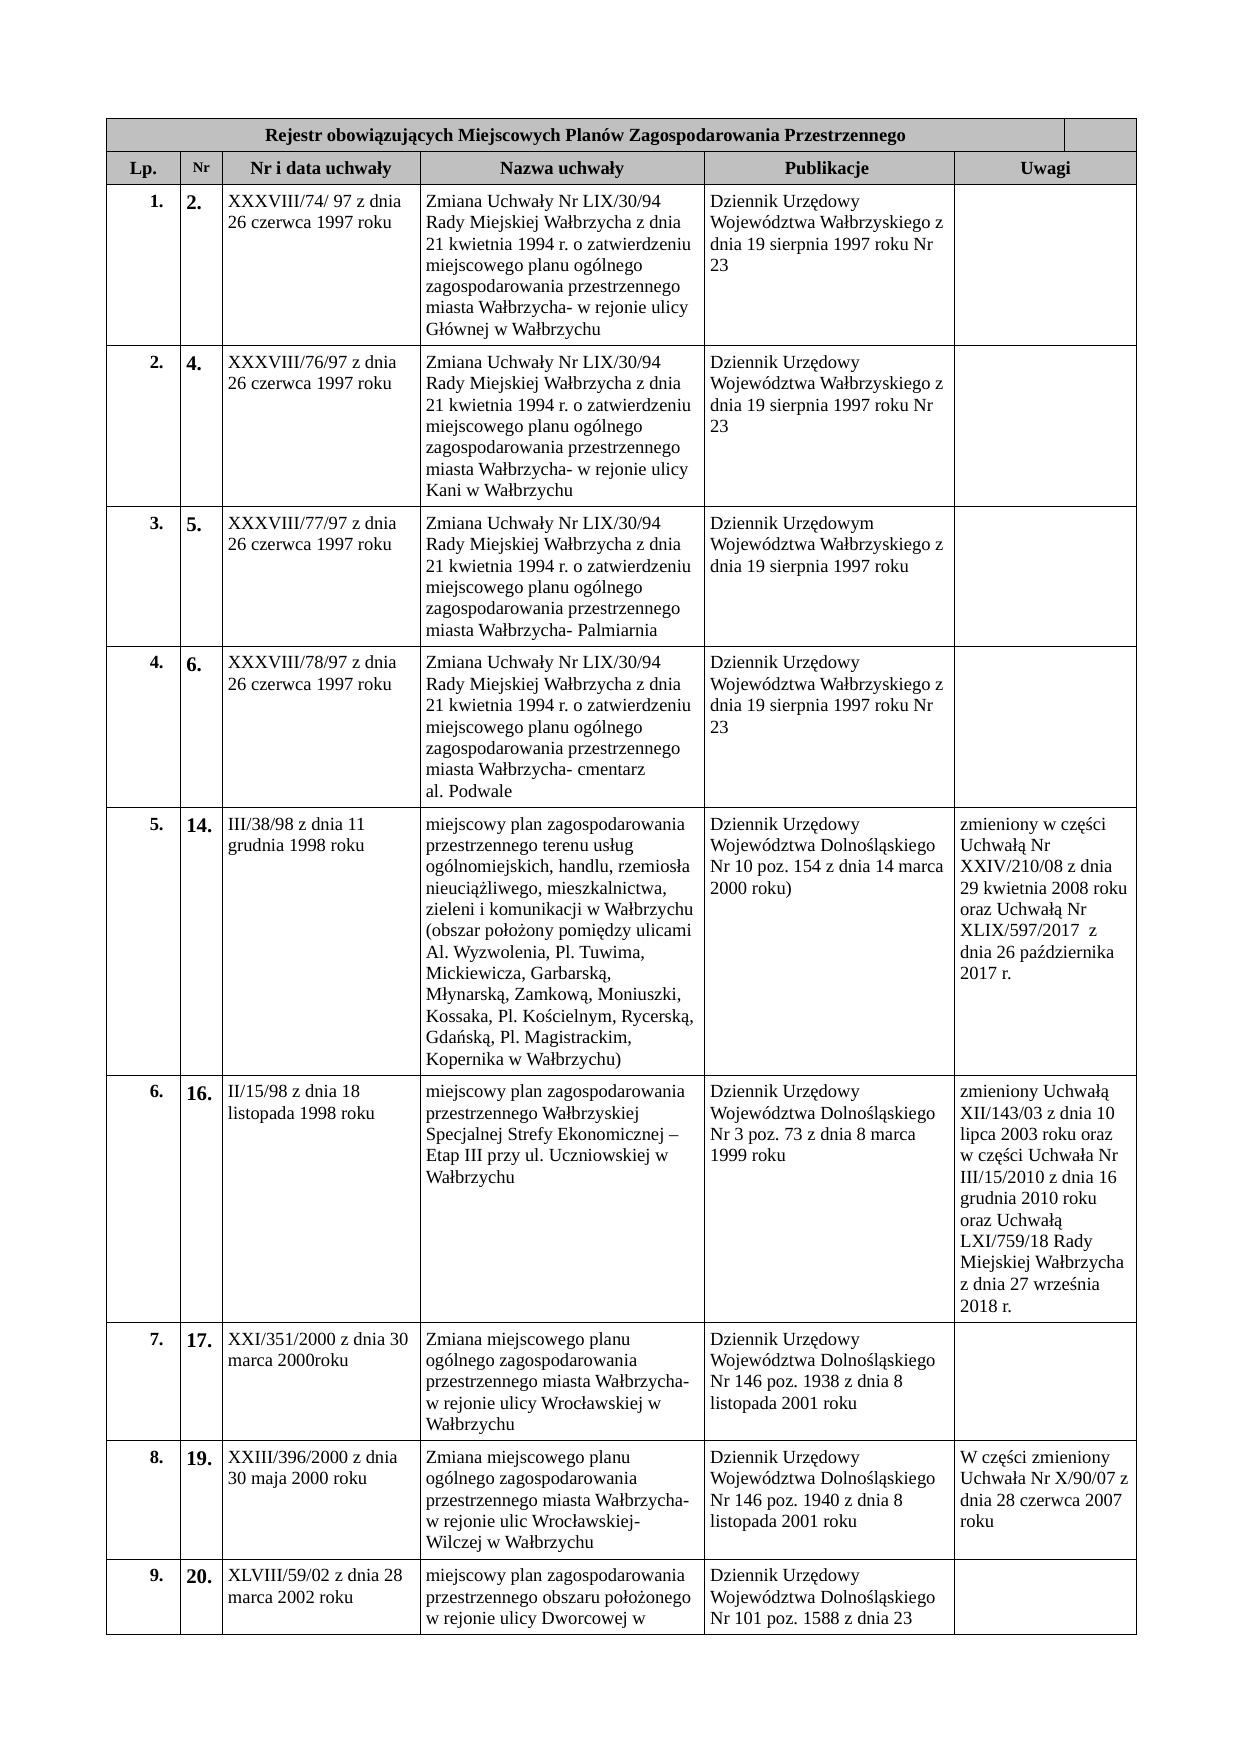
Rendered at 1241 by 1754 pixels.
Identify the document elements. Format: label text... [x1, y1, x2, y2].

table_cell XXXVIII/78/97 z dnia 26 czerwca 1997 roku [223, 647, 420, 807]
table_cell 4. [181, 346, 222, 506]
table_cell [955, 185, 1136, 345]
table_cell 14. [181, 808, 222, 1074]
table_cell Dziennik Urzędowy Województwa Dolnośląskiego Nr 3 poz. 73 z dnia 8 marca 1999 roku [705, 1076, 954, 1322]
table_cell XXIII/396/2000 z dnia 30 maja 2000 roku [223, 1441, 420, 1558]
table_header Rejestr obowiązujących Miejscowych Planów Zagospodarowania Przestrzennego [107, 119, 1064, 151]
table_cell zmieniony Uchwałą XII/143/03 z dnia 10 lipca 2003 roku oraz w części Uchwała Nr III/15/2010 z dnia 16 grudnia 2010 roku oraz Uchwałą LXI/759/18 Rady Miejskiej Wałbrzycha z dnia 27 września 2018 r. [955, 1076, 1136, 1322]
table_cell [107, 1076, 180, 1322]
table_cell Lp. [107, 152, 180, 184]
table_cell [107, 1323, 180, 1440]
table_cell Dziennik Urzędowy Województwa Dolnośląskiego Nr 146 poz. 1940 z dnia 8 listopada 2001 roku [705, 1441, 954, 1558]
table_cell Zmiana Uchwały Nr LIX/30/94 Rady Miejskiej Wałbrzycha z dnia 21 kwietnia 1994 r. o zatwierdzeniu miejscowego planu ogólnego zagospodarowania przestrzennego miasta Wałbrzycha- cmentarz al. Podwale [421, 647, 704, 807]
table_cell 2. [181, 185, 222, 345]
table_cell Nr i data uchwały [223, 152, 420, 184]
table_cell Zmiana miejscowego planu ogólnego zagospodarowania przestrzennego miasta Wałbrzycha- w rejonie ulic Wrocławskiej- Wilczej w Wałbrzychu [421, 1441, 704, 1558]
table_cell XXXVIII/77/97 z dnia 26 czerwca 1997 roku [223, 507, 420, 646]
table_cell 17. [181, 1323, 222, 1440]
table_cell III/38/98 z dnia 11 grudnia 1998 roku [223, 808, 420, 1074]
table_cell [955, 1560, 1136, 1634]
table_cell [107, 647, 180, 807]
table_cell Dziennik Urzędowy Województwa Wałbrzyskiego z dnia 19 sierpnia 1997 roku Nr 23 [705, 647, 954, 807]
table_cell miejscowy plan zagospodarowania przestrzennego terenu usług ogólnomiejskich, handlu, rzemiosła nieuciążliwego, mieszkalnictwa, zieleni i komunikacji w Wałbrzychu (obszar położony pomiędzy ulicami Al. Wyzwolenia, Pl. Tuwima, Mickiewicza, Garbarską, Młynarską, Zamkową, Moniuszki, Kossaka, Pl. Kościelnym, Rycerską, Gdańską, Pl. Magistrackim, Kopernika w Wałbrzychu) [421, 808, 704, 1074]
table_cell Dziennik Urzędowy Województwa Dolnośląskiego Nr 101 poz. 1588 z dnia 23 [705, 1560, 954, 1634]
table_cell 5. [181, 507, 222, 646]
table_cell XXXVIII/74/ 97 z dnia 26 czerwca 1997 roku [223, 185, 420, 345]
table_cell Zmiana miejscowego planu ogólnego zagospodarowania przestrzennego miasta Wałbrzycha- w rejonie ulicy Wrocławskiej w Wałbrzychu [421, 1323, 704, 1440]
table_cell Zmiana Uchwały Nr LIX/30/94 Rady Miejskiej Wałbrzycha z dnia 21 kwietnia 1994 r. o zatwierdzeniu miejscowego planu ogólnego zagospodarowania przestrzennego miasta Wałbrzycha- w rejonie ulicy Głównej w Wałbrzychu [421, 185, 704, 345]
table_cell [955, 647, 1136, 807]
table_cell Dziennik Urzędowy Województwa Wałbrzyskiego z dnia 19 sierpnia 1997 roku Nr 23 [705, 185, 954, 345]
table_cell Dziennik Urzędowy Województwa Dolnośląskiego Nr 146 poz. 1938 z dnia 8 listopada 2001 roku [705, 1323, 954, 1440]
table_cell [107, 808, 180, 1074]
table_cell Publikacje [705, 152, 954, 184]
table_cell Dziennik Urzędowym Województwa Wałbrzyskiego z dnia 19 sierpnia 1997 roku [705, 507, 954, 646]
table_cell XLVIII/59/02 z dnia 28 marca 2002 roku [223, 1560, 420, 1634]
table_cell [955, 1323, 1136, 1440]
table_header [1065, 119, 1136, 151]
table_cell Nazwa uchwały [421, 152, 704, 184]
table_cell II/15/98 z dnia 18 listopada 1998 roku [223, 1076, 420, 1322]
table_cell [107, 1560, 180, 1634]
table_cell 6. [181, 647, 222, 807]
table_cell Dziennik Urzędowy Województwa Dolnośląskiego Nr 10 poz. 154 z dnia 14 marca 2000 roku) [705, 808, 954, 1074]
table_cell miejscowy plan zagospodarowania przestrzennego obszaru położonego w rejonie ulicy Dworcowej w [421, 1560, 704, 1634]
table_cell XXXVIII/76/97 z dnia 26 czerwca 1997 roku [223, 346, 420, 506]
table_cell 20. [181, 1560, 222, 1634]
table_cell 19. [181, 1441, 222, 1558]
table_cell W części zmieniony Uchwała Nr X/90/07 z dnia 28 czerwca 2007 roku [955, 1441, 1136, 1558]
table_cell 16. [181, 1076, 222, 1322]
table_cell Uwagi [955, 152, 1136, 184]
table_cell miejscowy plan zagospodarowania przestrzennego Wałbrzyskiej Specjalnej Strefy Ekonomicznej – Etap III przy ul. Uczniowskiej w Wałbrzychu [421, 1076, 704, 1322]
table_cell [955, 507, 1136, 646]
table_cell [107, 1441, 180, 1558]
table_cell zmieniony w części Uchwałą Nr XXIV/210/08 z dnia 29 kwietnia 2008 roku oraz Uchwałą Nr XLIX/597/2017 z dnia 26 października 2017 r. [955, 808, 1136, 1074]
table_cell [107, 185, 180, 345]
table_cell XXI/351/2000 z dnia 30 marca 2000roku [223, 1323, 420, 1440]
table_cell [107, 346, 180, 506]
table_cell [107, 507, 180, 646]
table_cell Nr [181, 152, 222, 184]
table_cell Zmiana Uchwały Nr LIX/30/94 Rady Miejskiej Wałbrzycha z dnia 21 kwietnia 1994 r. o zatwierdzeniu miejscowego planu ogólnego zagospodarowania przestrzennego miasta Wałbrzycha- w rejonie ulicy Kani w Wałbrzychu [421, 346, 704, 506]
table_cell [955, 346, 1136, 506]
table_cell Dziennik Urzędowy Województwa Wałbrzyskiego z dnia 19 sierpnia 1997 roku Nr 23 [705, 346, 954, 506]
table_cell Zmiana Uchwały Nr LIX/30/94 Rady Miejskiej Wałbrzycha z dnia 21 kwietnia 1994 r. o zatwierdzeniu miejscowego planu ogólnego zagospodarowania przestrzennego miasta Wałbrzycha- Palmiarnia [421, 507, 704, 646]
